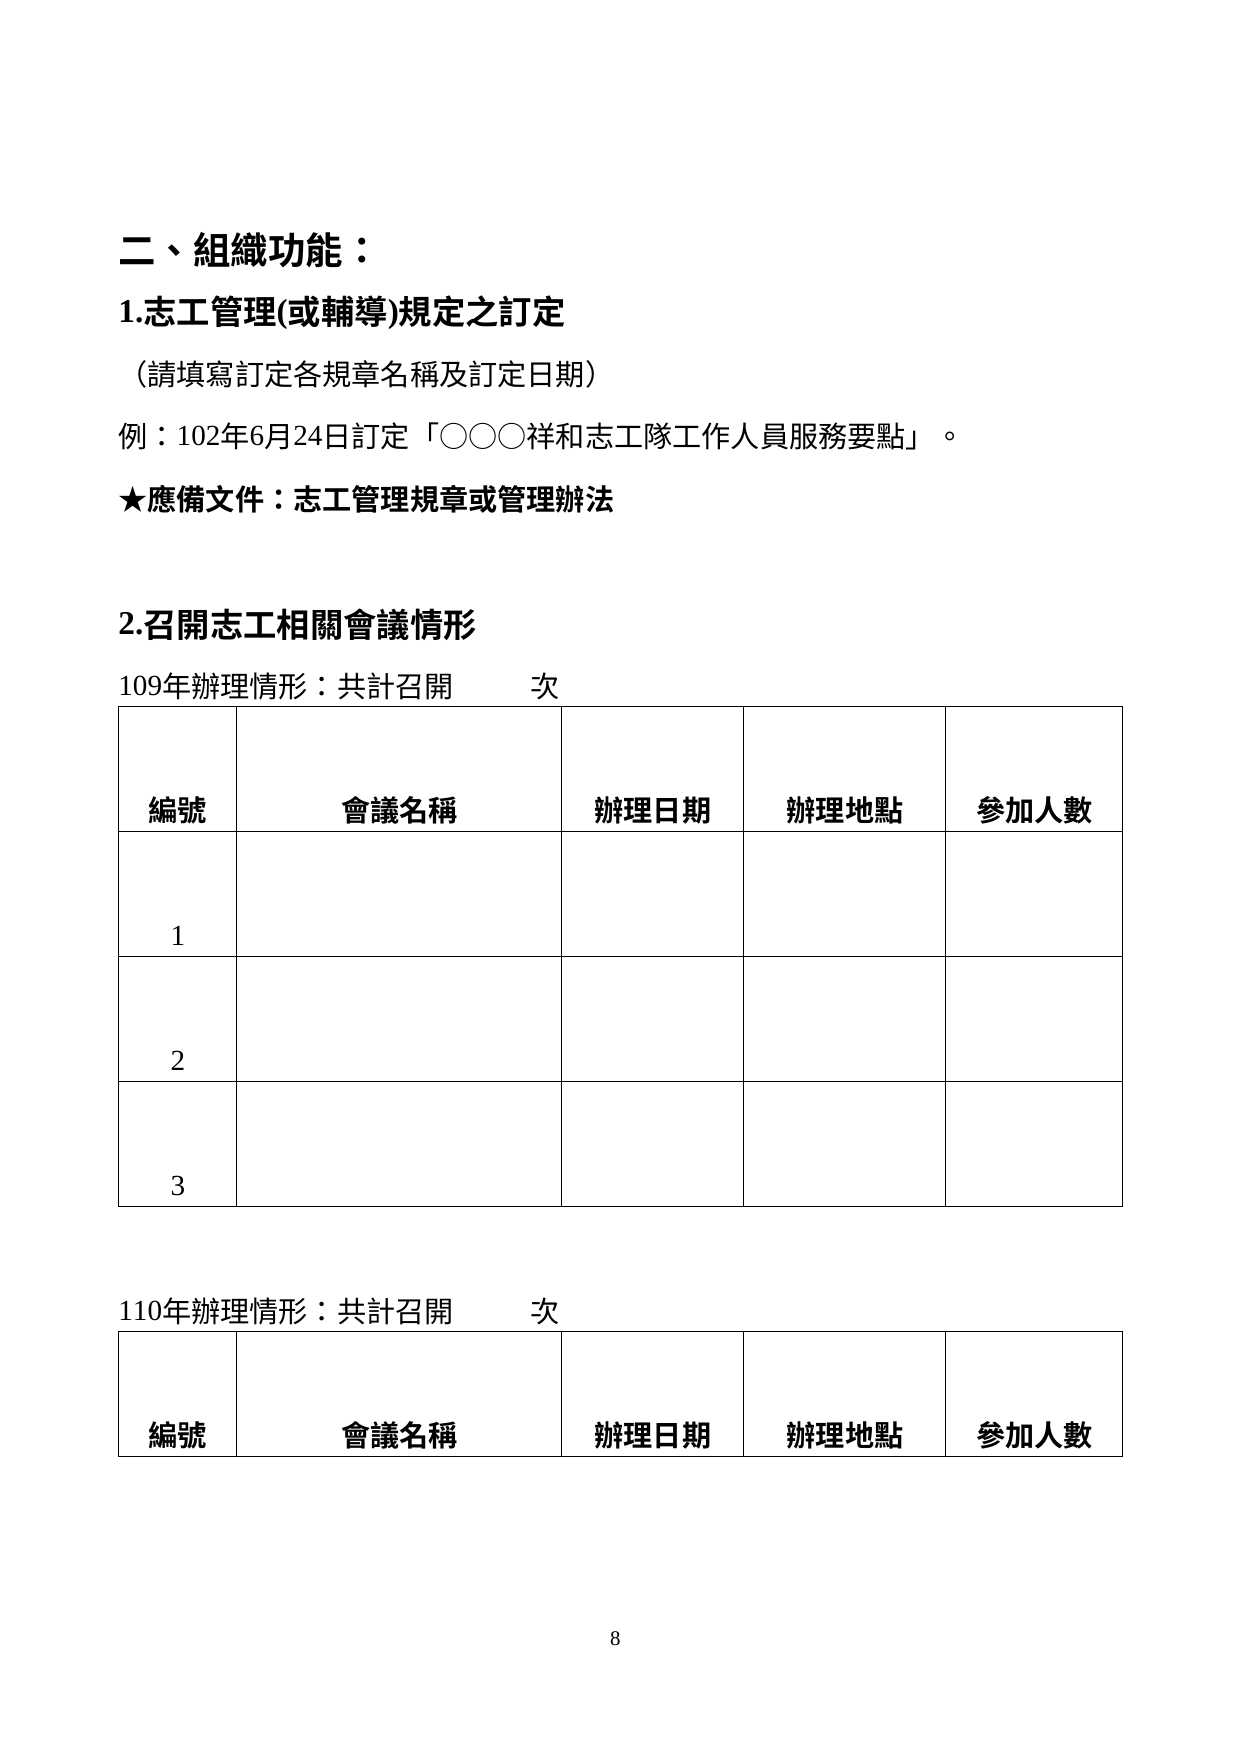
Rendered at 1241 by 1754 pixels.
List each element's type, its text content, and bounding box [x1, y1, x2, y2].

text （請填寫訂定各規章名稱及訂定日期） [118, 331, 1122, 393]
table_cell [237, 832, 561, 956]
table_cell 1 [119, 832, 236, 956]
text 109年辦理情形：共計召開 次 [118, 643, 1122, 706]
table_cell [744, 957, 945, 1081]
table_cell [744, 832, 945, 956]
table_cell 3 [119, 1082, 236, 1206]
table_cell [237, 1082, 561, 1206]
table_cell [562, 1082, 743, 1206]
text 1.志工管理(或輔導)規定之訂定 [118, 268, 1122, 331]
table_header 辦理日期 [562, 1332, 743, 1456]
table_header 會議名稱 [237, 707, 561, 831]
table_cell [946, 832, 1122, 956]
table_header 參加人數 [946, 707, 1122, 831]
text 110年辦理情形：共計召開 次 [118, 1268, 1122, 1331]
text ★應備文件：志工管理規章或管理辦法 [118, 456, 1122, 518]
table_cell [744, 1082, 945, 1206]
table_cell [946, 1082, 1122, 1206]
table_cell [562, 832, 743, 956]
table_cell [237, 957, 561, 1081]
table_header 辦理地點 [744, 707, 945, 831]
table_cell [562, 957, 743, 1081]
table_header 編號 [119, 707, 236, 831]
table_header 會議名稱 [237, 1332, 561, 1456]
text 例：102年6月24日訂定「○○○祥和志工隊工作人員服務要點」。 [118, 393, 1122, 456]
table_header 參加人數 [946, 1332, 1122, 1456]
table_header 辦理日期 [562, 707, 743, 831]
table_cell [946, 957, 1122, 1081]
table_header 編號 [119, 1332, 236, 1456]
table_cell 2 [119, 957, 236, 1081]
table_header 辦理地點 [744, 1332, 945, 1456]
text 2.召開志工相關會議情形 [118, 581, 1122, 643]
subtitle 二、組織功能： [118, 206, 1122, 268]
